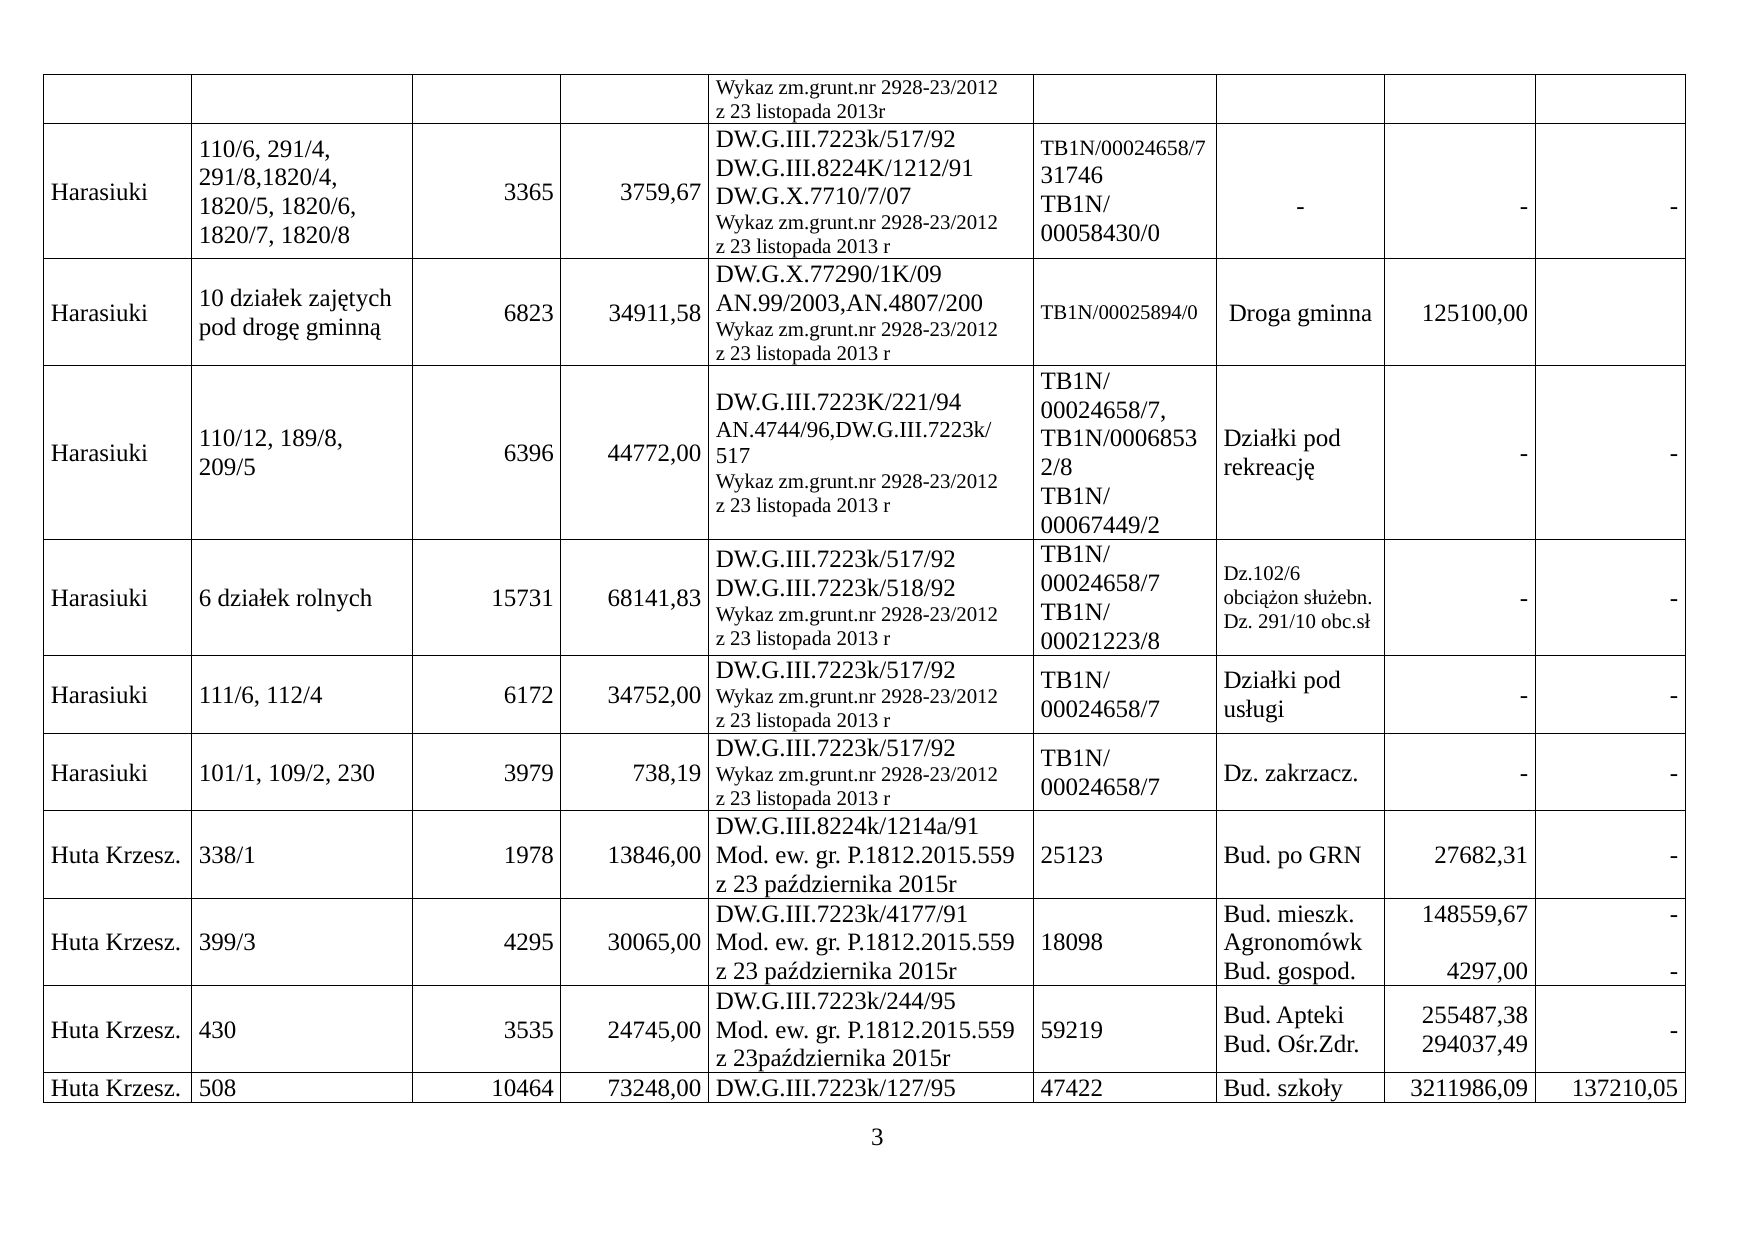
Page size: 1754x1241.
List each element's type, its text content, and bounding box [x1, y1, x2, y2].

table_cell 30065,00 [561, 899, 708, 985]
table_cell Bud. szkoły [1217, 1073, 1384, 1102]
table_cell DW.G.III.7223k/127/95 [709, 1073, 1033, 1102]
table_cell DW.G.III.7223k/517/92 Wykaz zm.grunt.nr 2928-23/2012 z 23 listopada 2013 r [709, 734, 1033, 810]
table_cell Bud. Apteki Bud. Ośr.Zdr. [1217, 986, 1384, 1072]
table_cell TB1N/00025894/0 [1034, 259, 1216, 365]
table_cell 44772,00 [561, 366, 708, 538]
table_cell - [1536, 540, 1685, 654]
table_cell Dz.102/6 obciążon służebn. Dz. 291/10 obc.sł [1217, 540, 1384, 654]
table_cell 3211986,09 [1385, 1073, 1535, 1102]
table_cell 13846,00 [561, 811, 708, 898]
table_cell 3979 [413, 734, 560, 810]
table_cell [1536, 259, 1685, 365]
table_cell 3365 [413, 124, 560, 258]
table_cell - - [1536, 899, 1685, 985]
table_cell [192, 75, 412, 123]
table_cell 6396 [413, 366, 560, 538]
table_cell Huta Krzesz. [44, 986, 191, 1072]
table_cell Harasiuki [44, 259, 191, 365]
table_cell DW.G.III.7223k/517/92 DW.G.III.7223k/518/92 Wykaz zm.grunt.nr 2928-23/2012 z 23 listopada 2013 r [709, 540, 1033, 654]
table_cell 508 [192, 1073, 412, 1102]
table_cell DW.G.III.8224k/1214a/91 Mod. ew. gr. P.1812.2015.559 z 23 października 2015r [709, 811, 1033, 898]
table_cell Huta Krzesz. [44, 899, 191, 985]
table_cell Droga gminna [1217, 259, 1384, 365]
table_cell Huta Krzesz. [44, 811, 191, 898]
table_cell - [1536, 75, 1685, 123]
table_cell - [1385, 366, 1535, 538]
table_cell 111/6, 112/4 [192, 656, 412, 732]
table_cell 3759,67 [561, 124, 708, 258]
table_cell 255487,38 294037,49 [1385, 986, 1535, 1072]
table_cell 738,19 [561, 734, 708, 810]
table_cell 10464 [413, 1073, 560, 1102]
table_cell 25123 [1034, 811, 1216, 898]
table_cell 24745,00 [561, 986, 708, 1072]
table_cell Huta Krzesz. [44, 1073, 191, 1102]
table_cell 125100,00 [1385, 259, 1535, 365]
table_cell - [1536, 366, 1685, 538]
table_cell DW.G.III.7223k/4177/91 Mod. ew. gr. P.1812.2015.559 z 23 października 2015r [709, 899, 1033, 985]
table_cell - [1385, 656, 1535, 732]
table_cell 6172 [413, 656, 560, 732]
table_cell 110/6, 291/4, 291/8,1820/4, 1820/5, 1820/6, 1820/7, 1820/8 [192, 124, 412, 258]
table_cell Harasiuki [44, 124, 191, 258]
table_cell 59219 [1034, 986, 1216, 1072]
table_cell 3535 [413, 986, 560, 1072]
table_cell TB1N/00024658/7 [1034, 656, 1216, 732]
table_cell 110/12, 189/8, 209/5 [192, 366, 412, 538]
table_cell 1978 [413, 811, 560, 898]
table_cell DW.G.III.7223k/244/95 Mod. ew. gr. P.1812.2015.559 z 23października 2015r [709, 986, 1033, 1072]
table_cell Harasiuki [44, 366, 191, 538]
table_cell [413, 75, 560, 123]
table_cell 399/3 [192, 899, 412, 985]
table_cell 10 działek zajętych pod drogę gminną [192, 259, 412, 365]
table_cell 430 [192, 986, 412, 1072]
table_cell - [1385, 75, 1535, 123]
table_cell DW.G.X.77290/1K/09 AN.99/2003,AN.4807/200 Wykaz zm.grunt.nr 2928-23/2012 z 23 listopada 2013 r [709, 259, 1033, 365]
table_cell - [1536, 124, 1685, 258]
table_cell - [1536, 811, 1685, 898]
table_cell [44, 75, 191, 123]
table_cell - [1385, 124, 1535, 258]
table_cell 101/1, 109/2, 230 [192, 734, 412, 810]
table_cell 68141,83 [561, 540, 708, 654]
table_cell TB1N/00024658/7 [1034, 734, 1216, 810]
table_cell - [1536, 734, 1685, 810]
table_cell 47422 [1034, 1073, 1216, 1102]
table_cell Bud. mieszk. Agronomówk Bud. gospod. [1217, 899, 1384, 985]
table_cell Harasiuki [44, 734, 191, 810]
table_cell Harasiuki [44, 656, 191, 732]
table_cell Harasiuki [44, 540, 191, 654]
table_cell 6 działek rolnych [192, 540, 412, 654]
table_cell 15731 [413, 540, 560, 654]
table_cell TB1N/00024658/7 TB1N/00021223/8 [1034, 540, 1216, 654]
table_cell [561, 75, 708, 123]
table_cell - [1536, 656, 1685, 732]
table_cell Działki pod rekreację [1217, 366, 1384, 538]
table_cell DW.G.III.7223k/517/92 DW.G.III.8224K/1212/91 DW.G.X.7710/7/07 Wykaz zm.grunt.nr 2928-23/2012 z 23 listopada 2013 r [709, 124, 1033, 258]
table_cell - [1217, 75, 1384, 123]
table_cell - [1385, 734, 1535, 810]
table_cell 148559,67 4297,00 [1385, 899, 1535, 985]
table_cell 73248,00 [561, 1073, 708, 1102]
table_cell DW.G.III.7223K/221/94 AN.4744/96,DW.G.III.7223k/ 517 Wykaz zm.grunt.nr 2928-23/2012 z 23 listopada 2013 r [709, 366, 1033, 538]
table_cell 34911,58 [561, 259, 708, 365]
table_cell 137210,05 [1536, 1073, 1685, 1102]
table_cell Dz. zakrzacz. [1217, 734, 1384, 810]
table_cell 18098 [1034, 899, 1216, 985]
table_cell 4295 [413, 899, 560, 985]
table_cell 6823 [413, 259, 560, 365]
table_cell - [1217, 124, 1384, 258]
table_cell 338/1 [192, 811, 412, 898]
table_cell TB1N/00024658/7 31746 TB1N/00058430/0 [1034, 124, 1216, 258]
table_cell [1034, 75, 1216, 123]
table_cell Bud. po GRN [1217, 811, 1384, 898]
table_cell Działki pod usługi [1217, 656, 1384, 732]
table_cell - [1385, 540, 1535, 654]
table_cell 27682,31 [1385, 811, 1535, 898]
table_cell - [1536, 986, 1685, 1072]
table_cell DW.G.III.7223k/517/92 Wykaz zm.grunt.nr 2928-23/2012 z 23 listopada 2013 r [709, 656, 1033, 732]
table_cell 34752,00 [561, 656, 708, 732]
table_cell Wykaz zm.grunt.nr 2928-23/2012 z 23 listopada 2013r [709, 75, 1033, 123]
table_cell TB1N/00024658/7, TB1N/00068532/8 TB1N/00067449/2 [1034, 366, 1216, 538]
